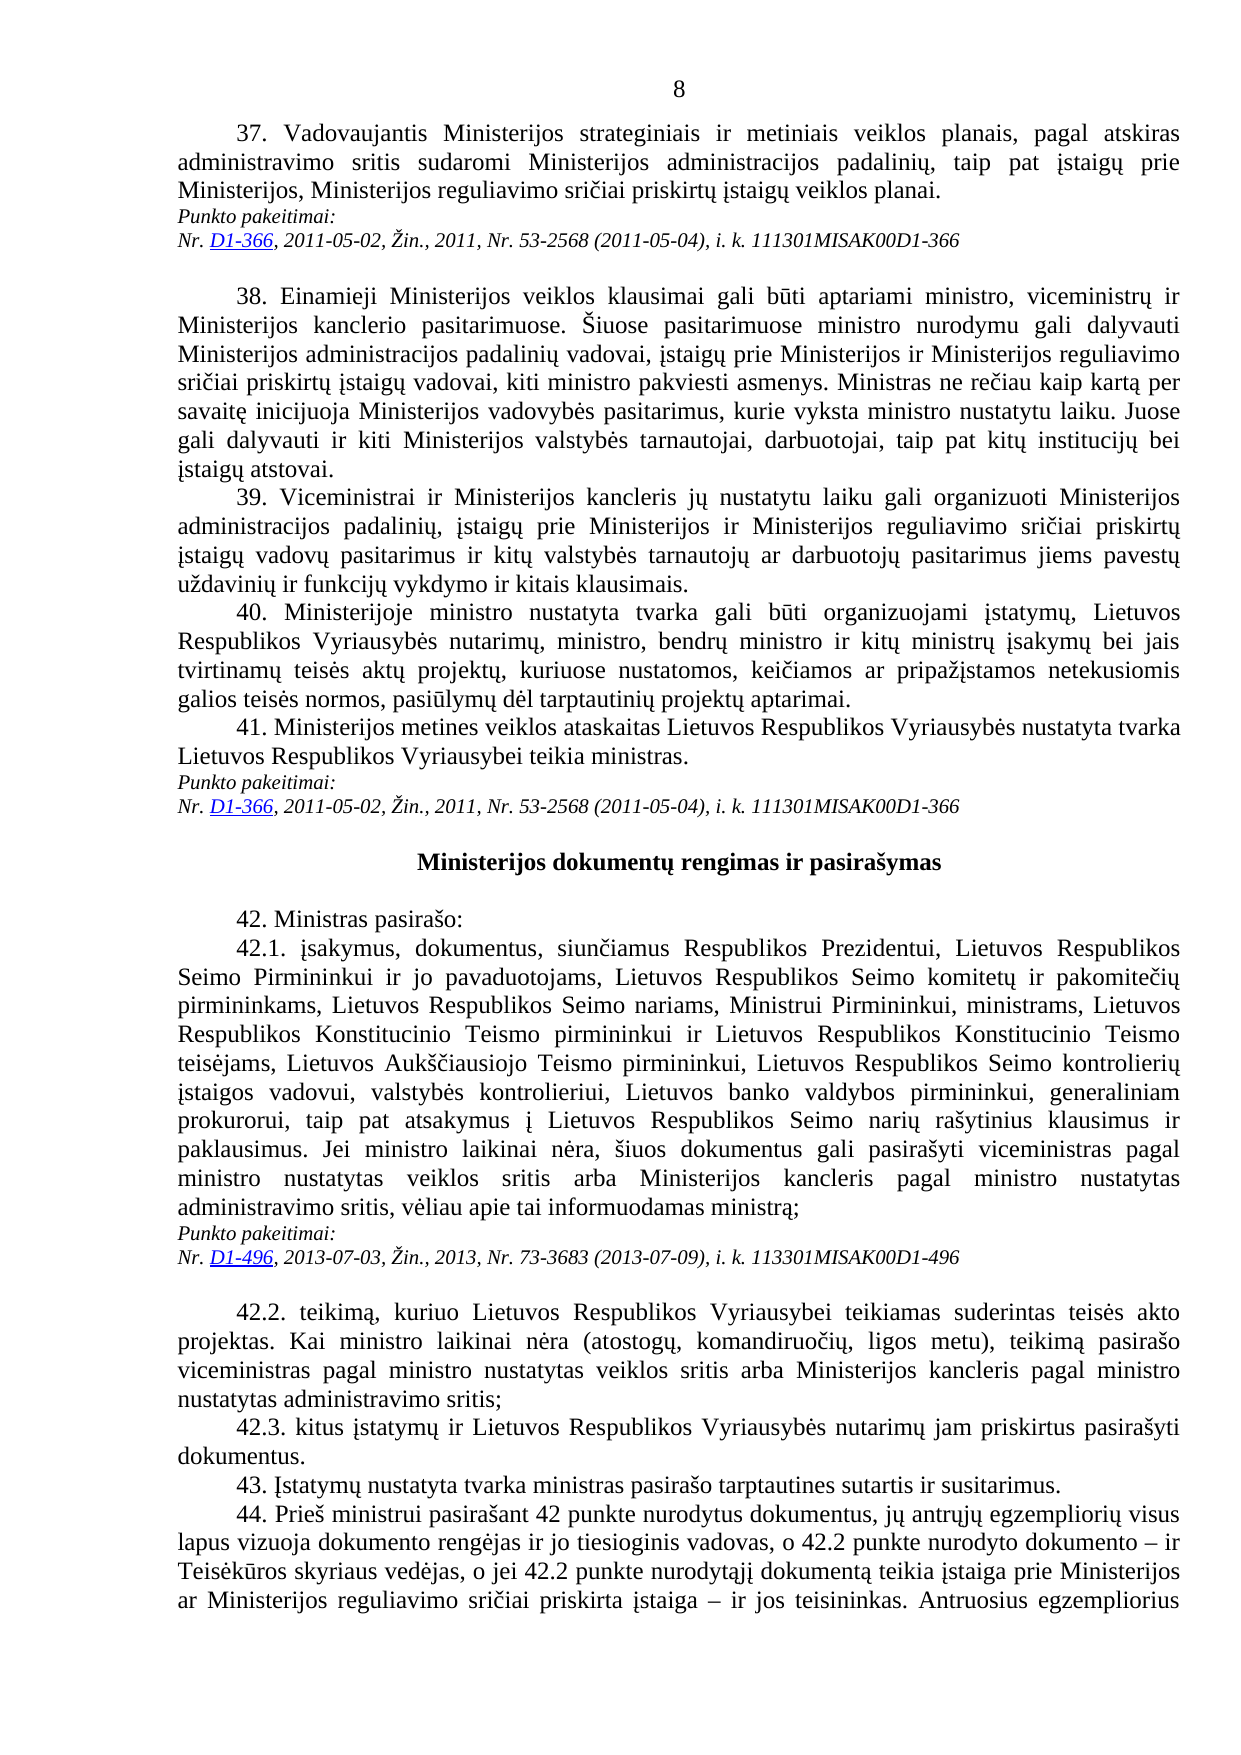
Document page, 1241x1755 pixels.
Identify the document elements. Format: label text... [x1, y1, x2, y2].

text 39. Viceministrai ir Ministerijos kancleris jų nustatytu laiku gali organizuoti Ministerijos administracijos padalinių, įstaigų prie Ministerijos ir Ministerijos reguliavimo sričiai priskirtų įstaigų vadovų pasitarimus ir kitų valstybės tarnautojų ar darbuotojų pasitarimus jiems pavestų uždavinių ir funkcijų vykdymo ir kitais klausimais. [177, 482, 1181, 597]
text 37. Vadovaujantis Ministerijos strateginiais ir metiniais veiklos planais, pagal atskiras administravimo sritis sudaromi Ministerijos administracijos padalinių, taip pat įstaigų prie Ministerijos, Ministerijos reguliavimo sričiai priskirtų įstaigų veiklos planai. [177, 118, 1181, 204]
text 42. Ministras pasirašo: [177, 904, 1181, 933]
text 43. Įstatymų nustatyta tvarka ministras pasirašo tarptautines sutartis ir susitarimus. [177, 1470, 1181, 1499]
text Nr. D1-366, 2011-05-02, Žin., 2011, Nr. 53-2568 (2011-05-04), i. k. 111301MISAK00D1-366 [177, 228, 1181, 252]
text Punkto pakeitimai: [177, 1221, 1181, 1245]
text Punkto pakeitimai: [177, 204, 1181, 228]
text 42.3. kitus įstatymų ir Lietuvos Respublikos Vyriausybės nutarimų jam priskirtus pasirašyti dokumentus. [177, 1412, 1181, 1470]
text Ministerijos dokumentų rengimas ir pasirašymas [177, 847, 1181, 876]
text 42.1. įsakymus, dokumentus, siunčiamus Respublikos Prezidentui, Lietuvos Respublikos Seimo Pirmininkui ir jo pavaduotojams, Lietuvos Respublikos Seimo komitetų ir pakomitečių pirmininkams, Lietuvos Respublikos Seimo nariams, Ministrui Pirmininkui, ministrams, Lietuvos Respublikos Konstitucinio Teismo pirmininkui ir Lietuvos Respublikos Konstitucinio Teismo teisėjams, Lietuvos Aukščiausiojo Teismo pirmininkui, Lietuvos Respublikos Seimo kontrolierių įstaigos vadovui, valstybės kontrolieriui, Lietuvos banko valdybos pirmininkui, generaliniam prokurorui, taip pat atsakymus į Lietuvos Respublikos Seimo narių rašytinius klausimus ir paklausimus. Jei ministro laikinai nėra, šiuos dokumentus gali pasirašyti viceministras pagal ministro nustatytas veiklos sritis arba Ministerijos kancleris pagal ministro nustatytas administravimo sritis, vėliau apie tai informuodamas ministrą; [177, 933, 1181, 1221]
text 41. Ministerijos metines veiklos ataskaitas Lietuvos Respublikos Vyriausybės nustatyta tvarka Lietuvos Respublikos Vyriausybei teikia ministras. [177, 712, 1181, 770]
text 40. Ministerijoje ministro nustatyta tvarka gali būti organizuojami įstatymų, Lietuvos Respublikos Vyriausybės nutarimų, ministro, bendrų ministro ir kitų ministrų įsakymų bei jais tvirtinamų teisės aktų projektų, kuriuose nustatomos, keičiamos ar pripažįstamos netekusiomis galios teisės normos, pasiūlymų dėl tarptautinių projektų aptarimai. [177, 597, 1181, 712]
text 44. Prieš ministrui pasirašant 42 punkte nurodytus dokumentus, jų antrųjų egzempliorių visus lapus vizuoja dokumento rengėjas ir jo tiesioginis vadovas, o 42.2 punkte nurodyto dokumento – ir Teisėkūros skyriaus vedėjas, o jei 42.2 punkte nurodytąjį dokumentą teikia įstaiga prie Ministerijos ar Ministerijos reguliavimo sričiai priskirta įstaiga – ir jos teisininkas. Antruosius egzempliorius [177, 1499, 1181, 1614]
text Punkto pakeitimai: [177, 770, 1181, 794]
text 38. Einamieji Ministerijos veiklos klausimai gali būti aptariami ministro, viceministrų ir Ministerijos kanclerio pasitarimuose. Šiuose pasitarimuose ministro nurodymu gali dalyvauti Ministerijos administracijos padalinių vadovai, įstaigų prie Ministerijos ir Ministerijos reguliavimo sričiai priskirtų įstaigų vadovai, kiti ministro pakviesti asmenys. Ministras ne rečiau kaip kartą per savaitę inicijuoja Ministerijos vadovybės pasitarimus, kurie vyksta ministro nustatytu laiku. Juose gali dalyvauti ir kiti Ministerijos valstybės tarnautojai, darbuotojai, taip pat kitų institucijų bei įstaigų atstovai. [177, 281, 1181, 482]
text Nr. D1-496, 2013-07-03, Žin., 2013, Nr. 73-3683 (2013-07-09), i. k. 113301MISAK00D1-496 [177, 1245, 1181, 1269]
text 42.2. teikimą, kuriuo Lietuvos Respublikos Vyriausybei teikiamas suderintas teisės akto projektas. Kai ministro laikinai nėra (atostogų, komandiruočių, ligos metu), teikimą pasirašo viceministras pagal ministro nustatytas veiklos sritis arba Ministerijos kancleris pagal ministro nustatytas administravimo sritis; [177, 1297, 1181, 1412]
text Nr. D1-366, 2011-05-02, Žin., 2011, Nr. 53-2568 (2011-05-04), i. k. 111301MISAK00D1-366 [177, 794, 1181, 818]
